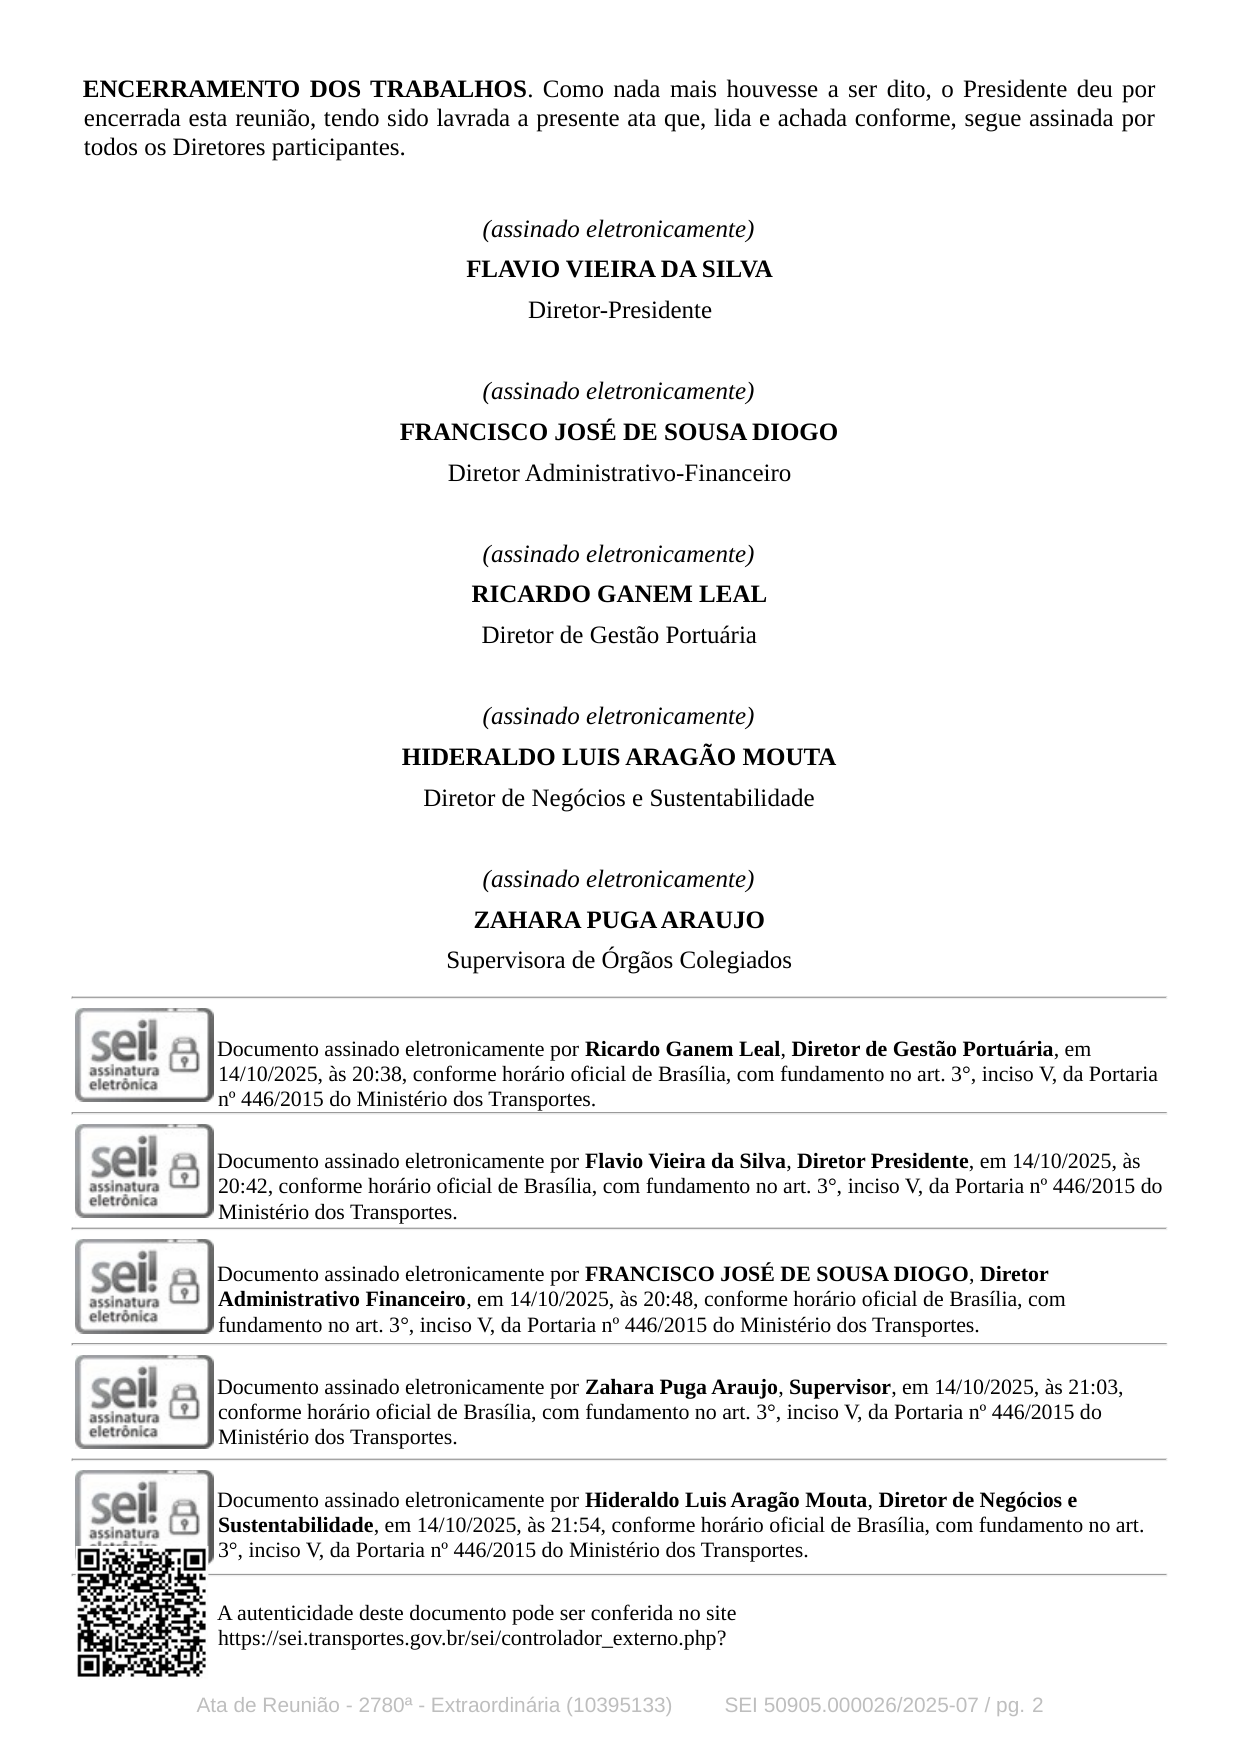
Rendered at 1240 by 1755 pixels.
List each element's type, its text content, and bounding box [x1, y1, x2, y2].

text ENCERRAMENTO DOS TRABALHOS. Como nada mais houvesse a ser dito, o Presidente deu por encerrada esta reunião, tendo sido lavrada a presente ata que, lida e achada conforme, segue assinada por todos os Diretores participantes. [83, 75, 1156, 161]
subtitle ZAHARA PUGA ARAUJO [72, 905, 1167, 933]
text A autenticidade deste documento pode ser conferida no site https://sei.transportes.gov.br/sei/controlador_externo.php? [217, 1599, 1175, 1650]
text (assinado eletronicamente) [72, 539, 1167, 568]
text Diretor-Presidente [72, 295, 1168, 324]
text Documento assinado eletronicamente por Zahara Puga Araujo, Supervisor, em 14/10/2025, às 21:03, conforme horário oficial de Brasília, com fundamento no art. 3°, inciso V, da Portaria nº 446/2015 do Ministério dos Transportes. [217, 1374, 1175, 1449]
text (assinado eletronicamente) [72, 701, 1167, 730]
text Documento assinado eletronicamente por FRANCISCO JOSÉ DE SOUSA DIOGO, Diretor Administrativo Financeiro, em 14/10/2025, às 20:48, conforme horário oficial de Brasília, com fundamento no art. 3°, inciso V, da Portaria nº 446/2015 do Ministério dos Transportes. [217, 1261, 1175, 1337]
text Supervisora de Órgãos Colegiados [72, 945, 1166, 974]
text Diretor de Negócios e Sustentabilidade [72, 783, 1166, 812]
text (assinado eletronicamente) [72, 376, 1167, 405]
text Diretor Administrativo-Financeiro [72, 458, 1167, 486]
subtitle FRANCISCO JOSÉ DE SOUSA DIOGO [72, 417, 1166, 446]
text Documento assinado eletronicamente por Flavio Vieira da Silva, Diretor Presidente, em 14/10/2025, às 20:42, conforme horário oficial de Brasília, com fundamento no art. 3°, inciso V, da Portaria nº 446/2015 do Ministério dos Transportes. [217, 1148, 1163, 1224]
subtitle RICARDO GANEM LEAL [72, 579, 1167, 608]
subtitle HIDERALDO LUIS ARAGÃO MOUTA [72, 742, 1166, 771]
text Documento assinado eletronicamente por Hideraldo Luis Aragão Mouta, Diretor de Negócios e Sustentabilidade, em 14/10/2025, às 21:54, conforme horário oficial de Brasília, com fundamento no art. 3°, inciso V, da Portaria nº 446/2015 do Ministério dos Transportes. [217, 1487, 1175, 1562]
text (assinado eletronicamente) [72, 864, 1167, 893]
text Documento assinado eletronicamente por Ricardo Ganem Leal, Diretor de Gestão Portuária, em 14/10/2025, às 20:38, conforme horário oficial de Brasília, com fundamento no art. 3°, inciso V, da Portaria nº 446/2015 do Ministério dos Transportes. [217, 1036, 1175, 1111]
text (assinado eletronicamente) [72, 214, 1167, 242]
subtitle FLAVIO VIEIRA DA SILVA [72, 254, 1167, 283]
text Diretor de Gestão Portuária [72, 620, 1166, 649]
